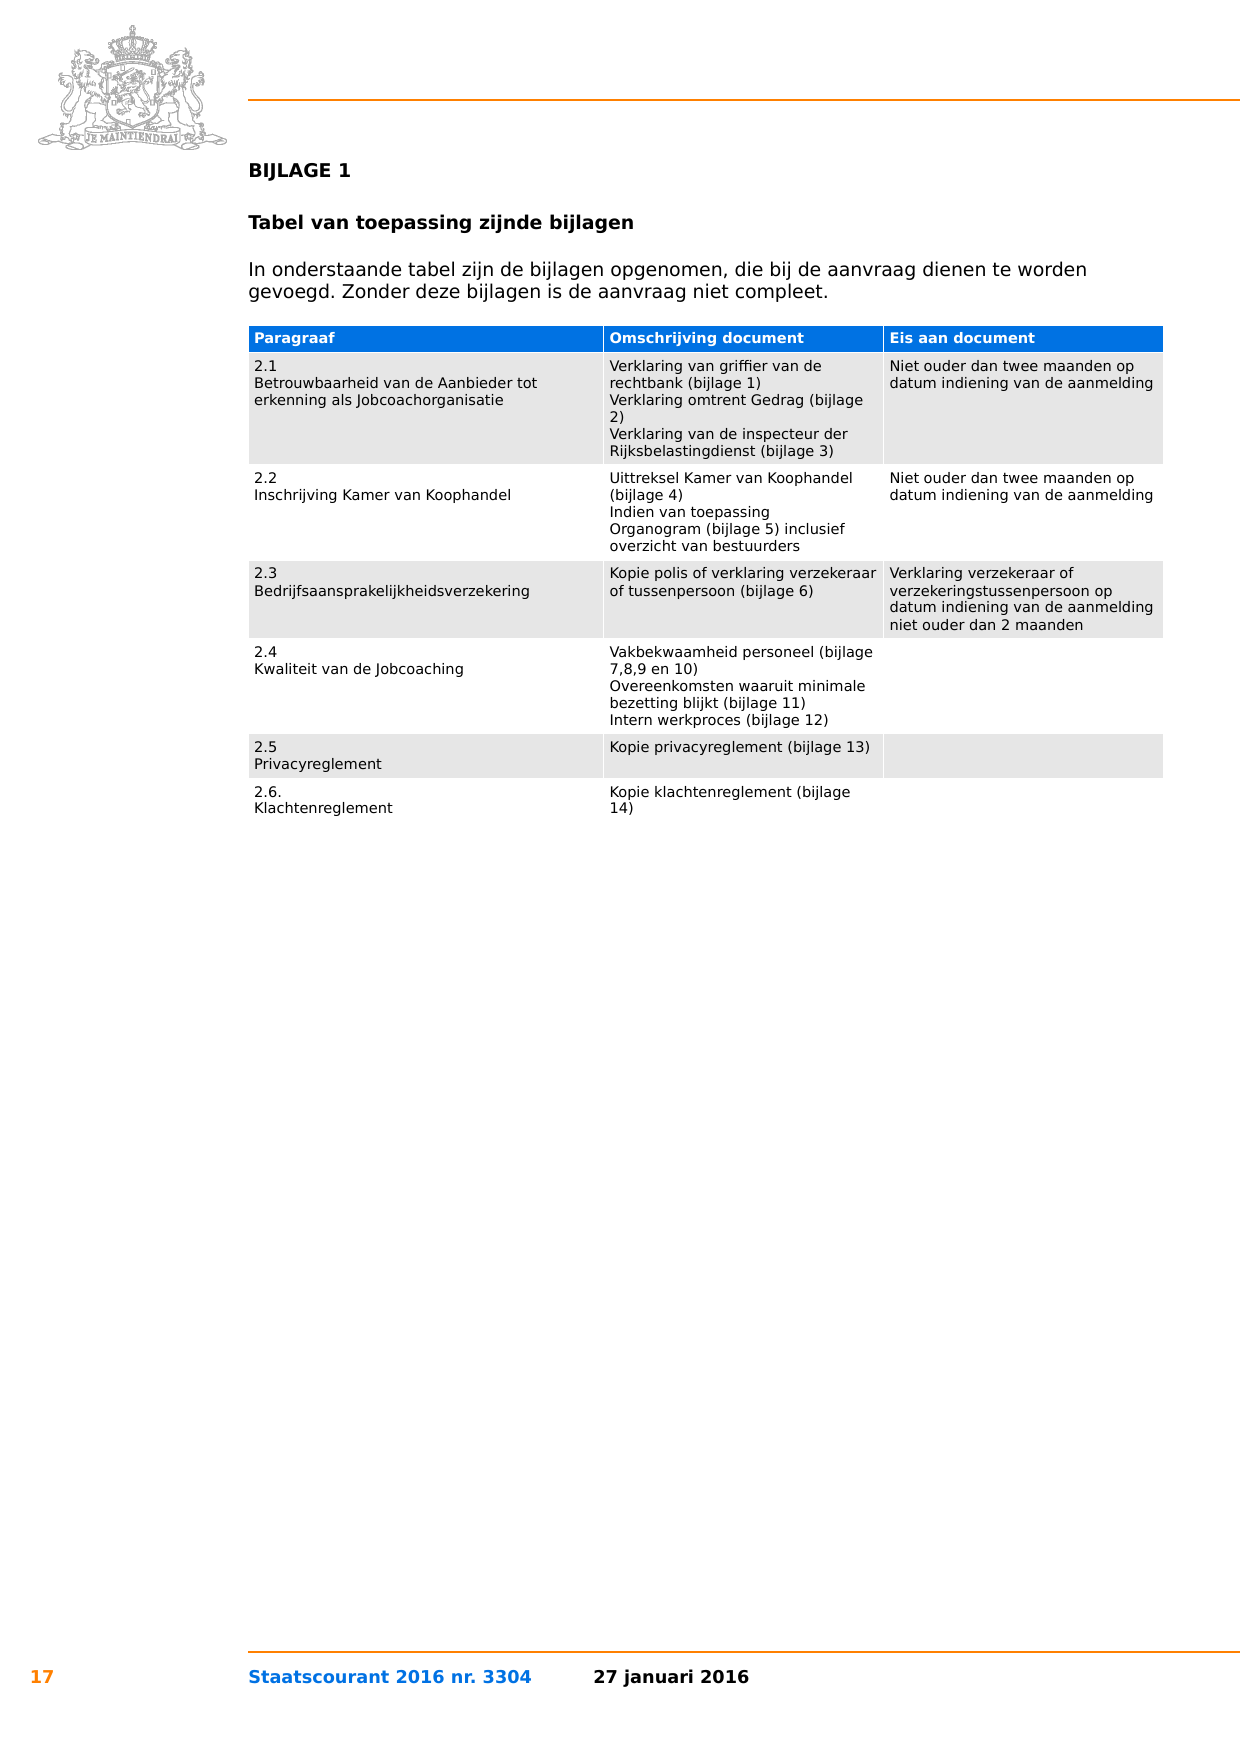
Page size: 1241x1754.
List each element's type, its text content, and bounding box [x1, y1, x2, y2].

table_cell [884, 639, 1163, 733]
table_cell 2.1 Betrouwbaarheid van de Aanbieder tot erkenning als Jobcoachorganisatie [249, 353, 603, 464]
table_cell Niet ouder dan twee maanden op datum indiening van de aanmelding [884, 465, 1163, 560]
table_cell 2.6. Klachtenreglement [249, 779, 603, 822]
table_cell Verklaring van griffier van de rechtbank (bijlage 1) Verklaring omtrent Gedrag (bijlage 2) Verklaring van de inspecteur der Rijksbelastingdienst (bijlage 3) [604, 353, 883, 464]
text In onderstaande tabel zijn de bijlagen opgenomen, die bij de aanvraag dienen te worden gevoegd. Zonder deze bijlagen is de aanvraag niet compleet. [248, 259, 1163, 303]
table_header Paragraaf [249, 326, 603, 352]
table_cell 2.2 Inschrijving Kamer van Koophandel [249, 465, 603, 560]
table_cell Kopie privacyreglement (bijlage 13) [604, 734, 883, 778]
table_cell Uittreksel Kamer van Koophandel (bijlage 4) Indien van toepassing Organogram (bijlage 5) inclusief overzicht van bestuurders [604, 465, 883, 560]
subtitle Tabel van toepassing zijnde bijlagen [248, 212, 1163, 234]
table_header Omschrijving document [604, 326, 883, 352]
table_cell 2.4 Kwaliteit van de Jobcoaching [249, 639, 603, 733]
table_cell Verklaring verzekeraar of verzekeringstussenpersoon op datum indiening van de aanmelding niet ouder dan 2 maanden [884, 561, 1163, 638]
table_cell Kopie klachtenreglement (bijlage 14) [604, 779, 883, 822]
table_cell 2.5 Privacyreglement [249, 734, 603, 778]
table_cell Niet ouder dan twee maanden op datum indiening van de aanmelding [884, 353, 1163, 464]
picture [38, 25, 227, 150]
subtitle BIJLAGE 1 [248, 160, 1163, 182]
table_cell [884, 734, 1163, 778]
table_cell 2.3 Bedrijfsaansprakelijkheidsverzekering [249, 561, 603, 638]
table_cell Vakbekwaamheid personeel (bijlage 7,8,9 en 10) Overeenkomsten waaruit minimale bezetting blijkt (bijlage 11) Intern werkproces (bijlage 12) [604, 639, 883, 733]
table_header Eis aan document [884, 326, 1163, 352]
table_cell [884, 779, 1163, 822]
table_cell Kopie polis of verklaring verzekeraar of tussenpersoon (bijlage 6) [604, 561, 883, 638]
